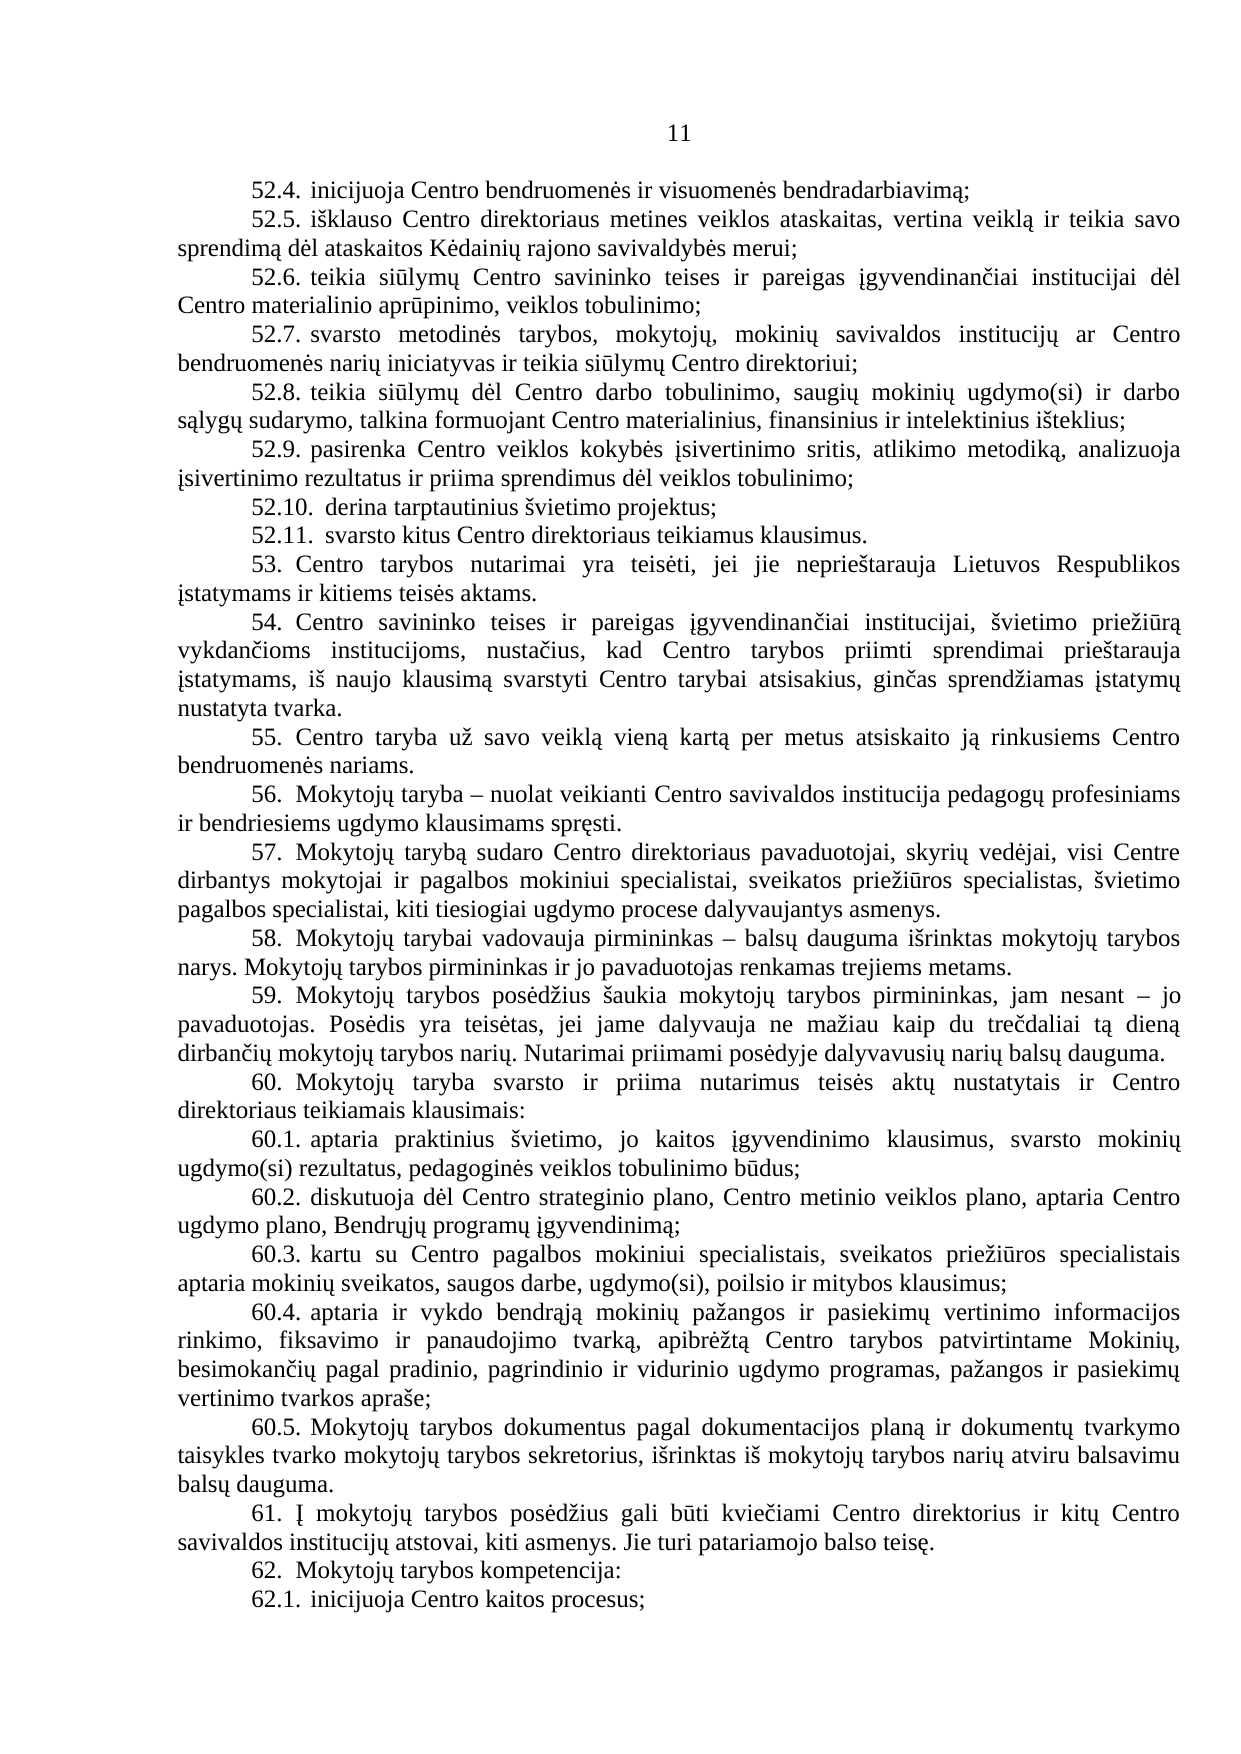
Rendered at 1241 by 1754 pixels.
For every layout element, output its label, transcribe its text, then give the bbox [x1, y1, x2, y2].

text 60.1. aptaria praktinius švietimo, jo kaitos įgyvendinimo klausimus, svarsto mokinių ugdymo(si) rezultatus, pedagoginės veiklos tobulinimo būdus; [177, 1124, 1181, 1182]
text 52.8. teikia siūlymų dėl Centro darbo tobulinimo, saugių mokinių ugdymo(si) ir darbo sąlygų sudarymo, talkina formuojant Centro materialinius, finansinius ir intelektinius išteklius; [177, 377, 1181, 434]
text 60. Mokytojų taryba svarsto ir priima nutarimus teisės aktų nustatytais ir Centro direktoriaus teikiamais klausimais: [177, 1067, 1181, 1124]
text 54. Centro savininko teises ir pareigas įgyvendinančiai institucijai, švietimo priežiūrą vykdančioms institucijoms, nustačius, kad Centro tarybos priimti sprendimai prieštarauja įstatymams, iš naujo klausimą svarstyti Centro tarybai atsisakius, ginčas sprendžiamas įstatymų nustatyta tvarka. [177, 607, 1181, 722]
text 52.5. išklauso Centro direktoriaus metines veiklos ataskaitas, vertina veiklą ir teikia savo sprendimą dėl ataskaitos Kėdainių rajono savivaldybės merui; [177, 204, 1181, 262]
text 55. Centro taryba už savo veiklą vieną kartą per metus atsiskaito ją rinkusiems Centro bendruomenės nariams. [177, 722, 1181, 779]
text 57. Mokytojų tarybą sudaro Centro direktoriaus pavaduotojai, skyrių vedėjai, visi Centre dirbantys mokytojai ir pagalbos mokiniui specialistai, sveikatos priežiūros specialistas, švietimo pagalbos specialistai, kiti tiesiogiai ugdymo procese dalyvaujantys asmenys. [177, 837, 1181, 923]
text 60.4. aptaria ir vykdo bendrąją mokinių pažangos ir pasiekimų vertinimo informacijos rinkimo, fiksavimo ir panaudojimo tvarką, apibrėžtą Centro tarybos patvirtintame Mokinių, besimokančių pagal pradinio, pagrindinio ir vidurinio ugdymo programas, pažangos ir pasiekimų vertinimo tvarkos apraše; [177, 1297, 1181, 1412]
text 52.10. derina tarptautinius švietimo projektus; [177, 492, 1181, 521]
text 60.3. kartu su Centro pagalbos mokiniui specialistais, sveikatos priežiūros specialistais aptaria mokinių sveikatos, saugos darbe, ugdymo(si), poilsio ir mitybos klausimus; [177, 1239, 1181, 1297]
text 60.2. diskutuoja dėl Centro strateginio plano, Centro metinio veiklos plano, aptaria Centro ugdymo plano, Bendrųjų programų įgyvendinimą; [177, 1182, 1181, 1239]
text 52.9. pasirenka Centro veiklos kokybės įsivertinimo sritis, atlikimo metodiką, analizuoja įsivertinimo rezultatus ir priima sprendimus dėl veiklos tobulinimo; [177, 434, 1181, 492]
text 56. Mokytojų taryba – nuolat veikianti Centro savivaldos institucija pedagogų profesiniams ir bendriesiems ugdymo klausimams spręsti. [177, 779, 1181, 837]
text 61. Į mokytojų tarybos posėdžius gali būti kviečiami Centro direktorius ir kitų Centro savivaldos institucijų atstovai, kiti asmenys. Jie turi patariamojo balso teisę. [177, 1498, 1181, 1556]
text 52.11. svarsto kitus Centro direktoriaus teikiamus klausimus. [177, 521, 1181, 549]
text 53. Centro tarybos nutarimai yra teisėti, jei jie neprieštarauja Lietuvos Respublikos įstatymams ir kitiems teisės aktams. [177, 549, 1181, 607]
text 58. Mokytojų tarybai vadovauja pirmininkas – balsų dauguma išrinktas mokytojų tarybos narys. Mokytojų tarybos pirmininkas ir jo pavaduotojas renkamas trejiems metams. [177, 923, 1181, 981]
text 62. Mokytojų tarybos kompetencija: [177, 1556, 1181, 1584]
text 52.7. svarsto metodinės tarybos, mokytojų, mokinių savivaldos institucijų ar Centro bendruomenės narių iniciatyvas ir teikia siūlymų Centro direktoriui; [177, 319, 1181, 377]
text 52.6. teikia siūlymų Centro savininko teises ir pareigas įgyvendinančiai institucijai dėl Centro materialinio aprūpinimo, veiklos tobulinimo; [177, 262, 1181, 319]
text 52.4. inicijuoja Centro bendruomenės ir visuomenės bendradarbiavimą; [177, 176, 1181, 204]
text 62.1. inicijuoja Centro kaitos procesus; [251, 1584, 1181, 1613]
text 60.5. Mokytojų tarybos dokumentus pagal dokumentacijos planą ir dokumentų tvarkymo taisykles tvarko mokytojų tarybos sekretorius, išrinktas iš mokytojų tarybos narių atviru balsavimu balsų dauguma. [177, 1412, 1181, 1498]
text 59. Mokytojų tarybos posėdžius šaukia mokytojų tarybos pirmininkas, jam nesant – jo pavaduotojas. Posėdis yra teisėtas, jei jame dalyvauja ne mažiau kaip du trečdaliai tą dieną dirbančių mokytojų tarybos narių. Nutarimai priimami posėdyje dalyvavusių narių balsų dauguma. [177, 981, 1181, 1067]
